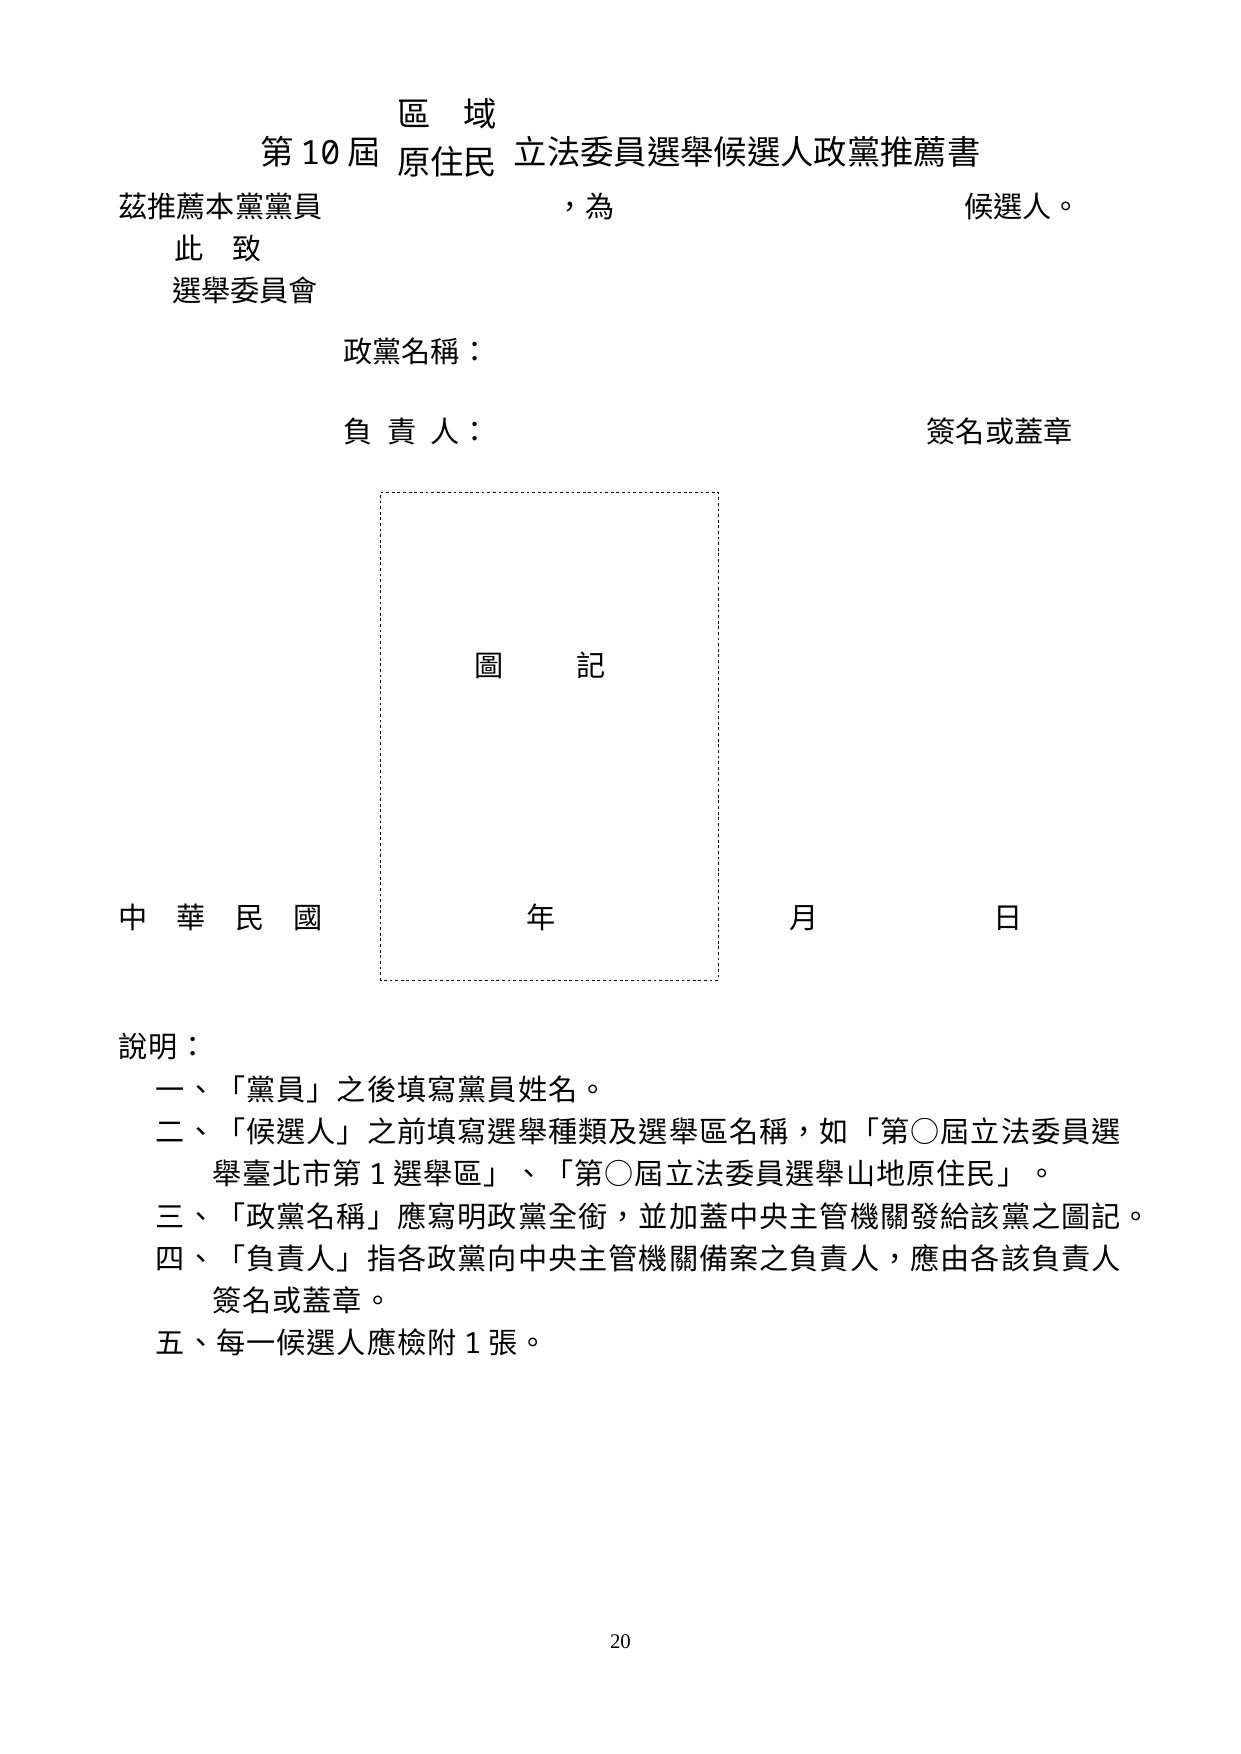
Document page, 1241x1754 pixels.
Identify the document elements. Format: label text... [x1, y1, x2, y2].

text 三、「政黨名稱」應寫明政黨全銜，並加蓋中央主管機關發給該黨之圖記。 [156, 1193, 1122, 1236]
text 中 華 民 國 年 月 日 [118, 894, 1122, 936]
text 此 致 [174, 226, 1122, 268]
text 負 責 人： 簽名或蓋章 [343, 408, 1122, 450]
text 一、「黨員」之後填寫黨員姓名。 [156, 1066, 1122, 1108]
text 二、「候選人」之前填寫選舉種類及選舉區名稱，如「第○屆立法委員選舉臺北市第1選舉區」、「第○屆立法委員選舉山地原住民」。 [156, 1108, 1122, 1193]
text 第10屆 區 域原住民 立法委員選舉候選人政黨推薦書 [118, 87, 1122, 184]
text 茲推薦本黨黨員 ，為 候選人。 [118, 184, 1122, 226]
text 四、「負責人」指各政黨向中央主管機關備案之負責人，應由各該負責人簽名或蓋章。 [156, 1236, 1122, 1320]
text 選舉委員會 [172, 268, 1122, 309]
text 說明： [118, 1024, 1122, 1066]
text 政黨名稱： [343, 328, 1122, 371]
text 圖 記 [474, 657, 1122, 682]
text 五、每一候選人應檢附1張。 [156, 1320, 1122, 1362]
